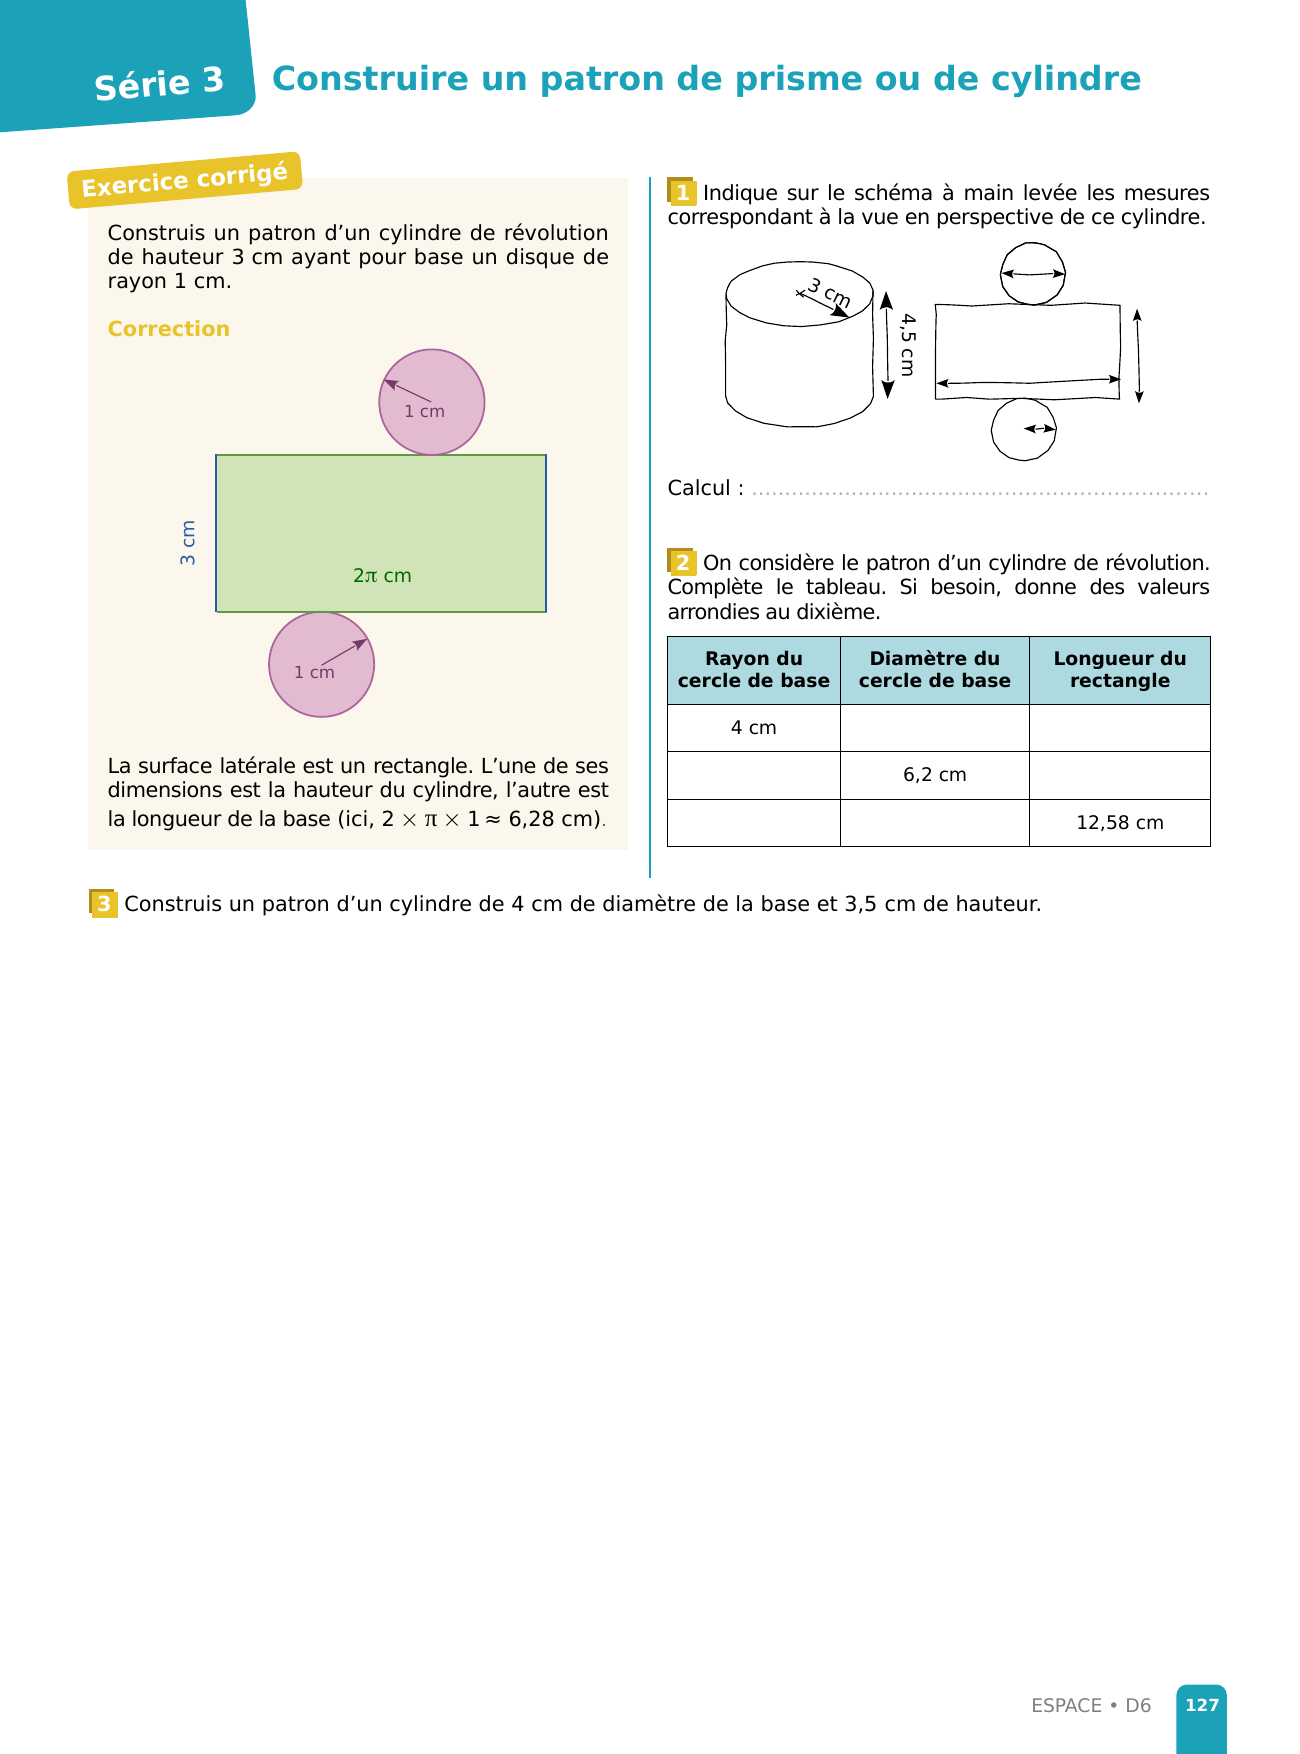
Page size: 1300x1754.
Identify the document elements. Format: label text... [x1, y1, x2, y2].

table_header Longueur du rectangle [1030, 637, 1210, 704]
list Correction [107, 317, 609, 342]
text La surface latérale est un rectangle. L’une de ses dimensions est la hauteur du cylindre, l’autre est la longueur de la base (ici, 2 × π × 1 ≈ 6,28 cm). [107, 754, 609, 831]
list Construis un patron d’un cylindre de 4 cm de diamètre de la base et 3,5 cm de hauteur. [114, 889, 1211, 917]
table_cell [668, 752, 840, 798]
table_header Diamètre du cercle de base [841, 637, 1029, 704]
table_header Rayon du cercle de base [668, 637, 840, 704]
table_cell [841, 800, 1029, 846]
subtitle On considère le patron d’un cylindre de révolution. Complète le tableau. Si besoin, donne des valeurs arrondies au dixième. [667, 547, 1211, 624]
table_cell [1030, 752, 1210, 798]
table_cell 6,2 cm [841, 752, 1029, 798]
text Calcul : [667, 476, 1211, 500]
table_cell [668, 800, 840, 846]
subtitle Indique sur le schéma à main levée les mesures correspondant à la vue en perspective de ce cylindre. [667, 177, 1211, 229]
table_cell 4 cm [668, 705, 840, 751]
table_cell 12,58 cm [1030, 800, 1210, 846]
table_cell [841, 705, 1029, 751]
table_cell [1030, 705, 1210, 751]
subtitle Construis un patron d’un cylindre de révolution de hauteur 3 cm ayant pour base un disque de rayon 1 cm. [107, 221, 609, 294]
